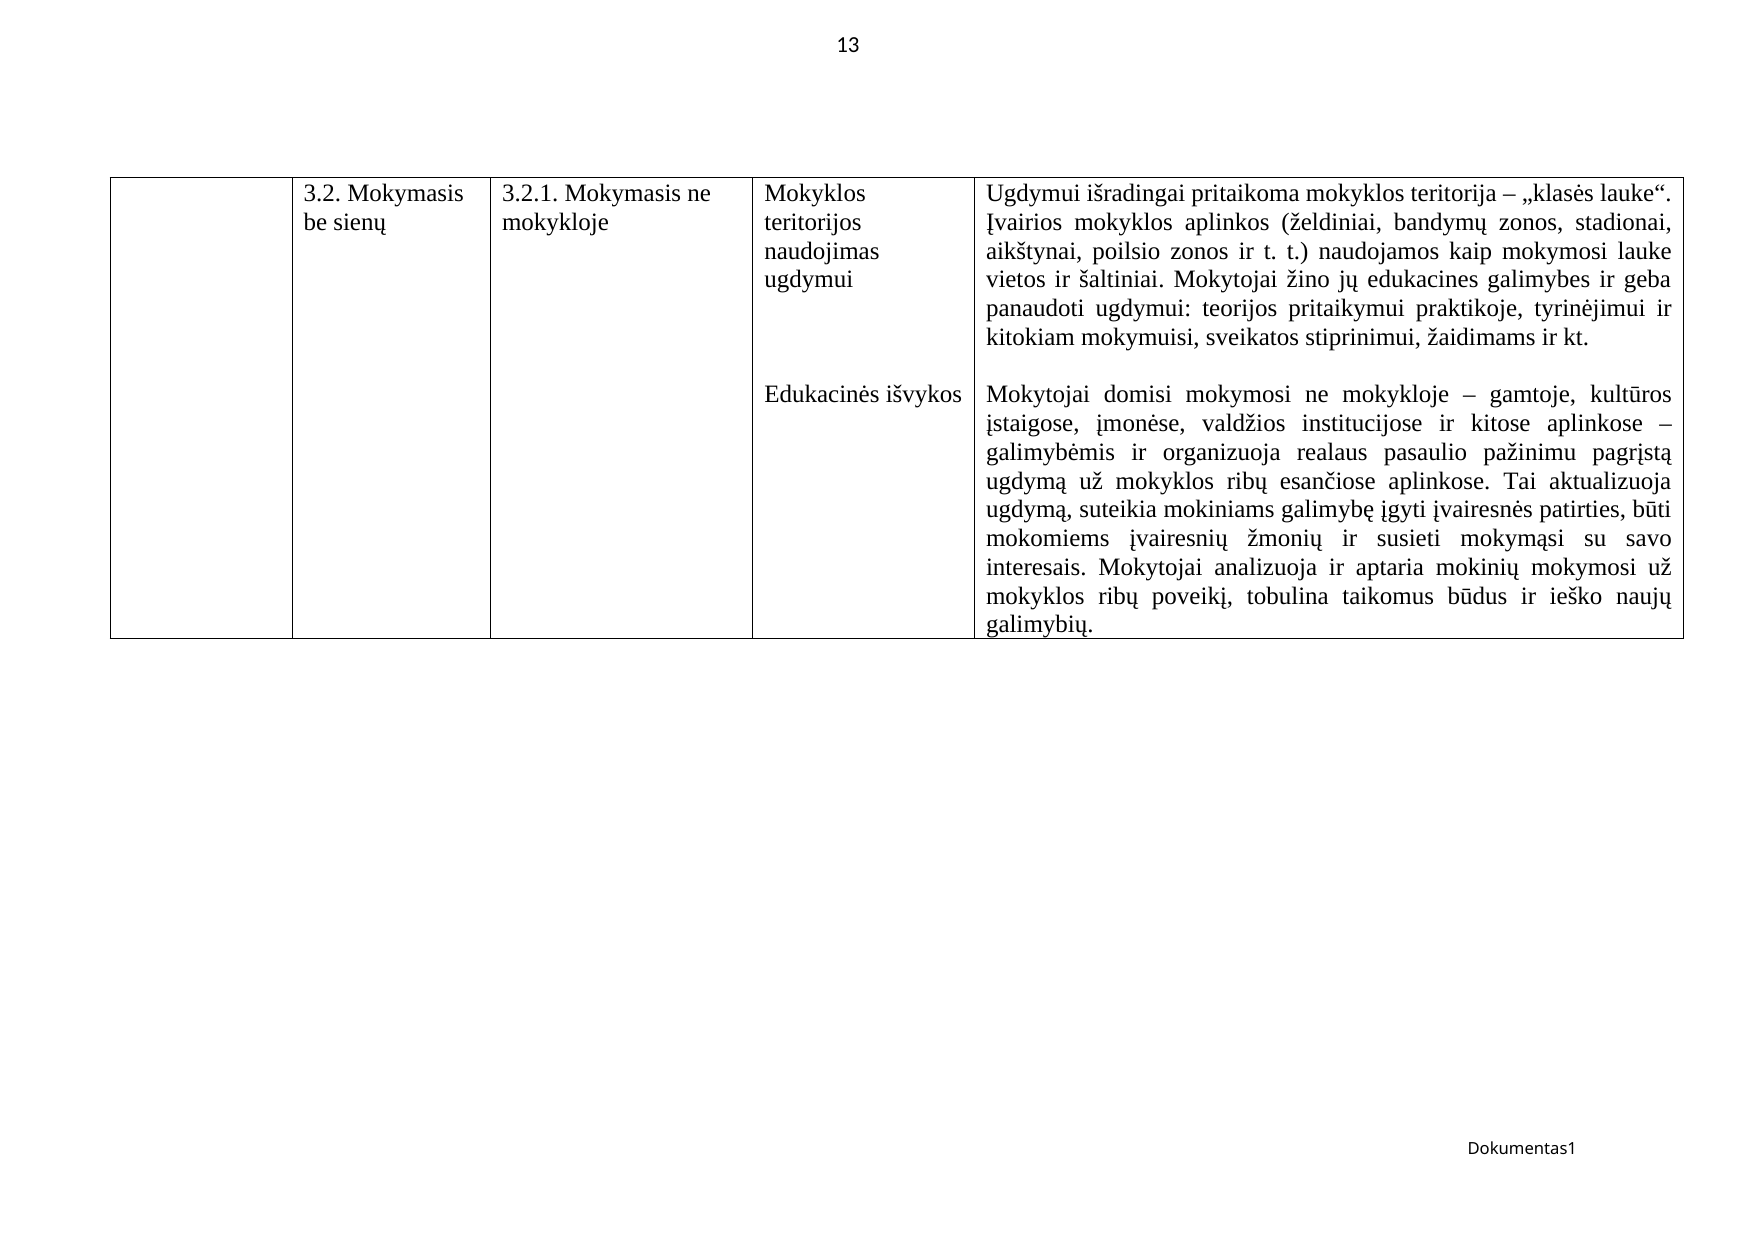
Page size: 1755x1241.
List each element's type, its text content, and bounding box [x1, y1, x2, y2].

table_cell 3.2.1. Mokymasis ne mokykloje [491, 178, 752, 638]
table_cell Mokyklos teritorijos naudojimas ugdymui Edukacinės išvykos [753, 178, 974, 638]
table_cell [111, 178, 292, 638]
table_cell Ugdymui išradingai pritaikoma mokyklos teritorija – „klasės lauke“. Įvairios mokyklos aplinkos (želdiniai, bandymų zonos, stadionai, aikštynai, poilsio zonos ir t. t.) naudojamos kaip mokymosi lauke vietos ir šaltiniai. Mokytojai žino jų edukacines galimybes ir geba panaudoti ugdymui: teorijos pritaikymui praktikoje, tyrinėjimui ir kitokiam mokymuisi, sveikatos stiprinimui, žaidimams ir kt. Mokytojai domisi mokymosi ne mokykloje – gamtoje, kultūros įstaigose, įmonėse, valdžios institucijose ir kitose aplinkose – galimybėmis ir organizuoja realaus pasaulio pažinimu pagrįstą ugdymą už mokyklos ribų esančiose aplinkose. Tai aktualizuoja ugdymą, suteikia mokiniams galimybę įgyti įvairesnės patirties, būti mokomiems įvairesnių žmonių ir susieti mokymąsi su savo interesais. Mokytojai analizuoja ir aptaria mokinių mokymosi už mokyklos ribų poveikį, tobulina taikomus būdus ir ieško naujų galimybių. [975, 178, 1683, 638]
table_cell 3.2. Mokymasis be sienų [293, 178, 490, 638]
